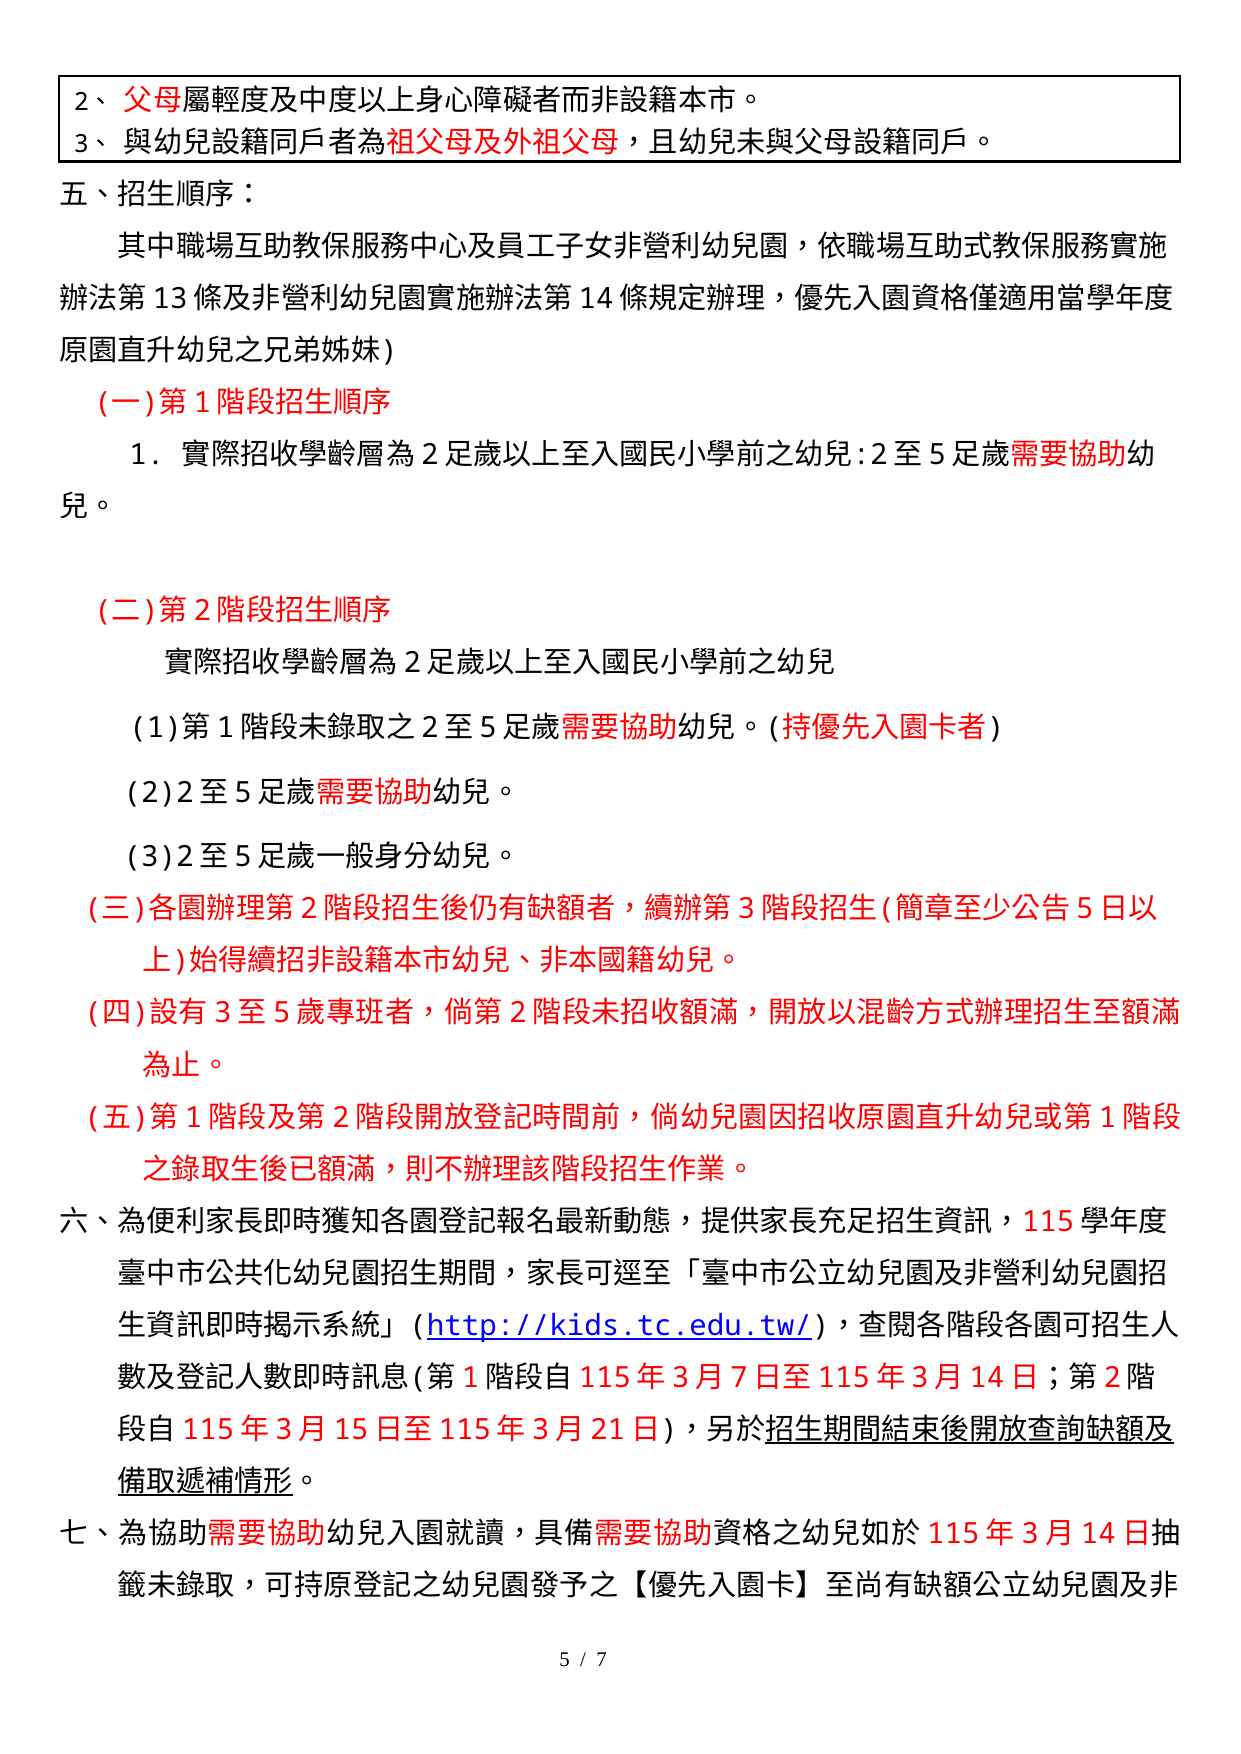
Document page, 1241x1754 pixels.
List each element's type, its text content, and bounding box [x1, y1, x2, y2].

text (五)第1階段及第2階段開放登記時間前，倘幼兒園因招收原園直升幼兒或第1階段之錄取生後已額滿，則不辦理該階段招生作業。 [84, 1085, 1181, 1189]
table_cell 備註：符合以下資格者，請前往現場報名： 115年2月2日後始設籍本市之幼兒。 父母屬輕度及中度以上身心障礙者而非設籍本市。 與幼兒設籍同戶者為祖父母及外祖父母，且幼兒未與父母設籍同戶。 [60, 77, 1179, 160]
text (三)各園辦理第2階段招生後仍有缺額者，續辦第3階段招生(簡章至少公告5日以上)始得續招非設籍本市幼兒、非本國籍幼兒。 [84, 877, 1181, 981]
text (3)2至5足歲一般身分幼兒。 [59, 825, 1181, 877]
text 其中職場互助教保服務中心及員工子女非營利幼兒園，依職場互助式教保服務實施辦法第13條及非營利幼兒園實施辦法第14條規定辦理，優先入園資格僅適用當學年度原園直升幼兒之兄弟姊妹) [59, 214, 1181, 371]
text 七、為協助需要協助幼兒入園就讀，具備需要協助資格之幼兒如於115年3月14日抽籤未錄取，可持原登記之幼兒園發予之【優先入園卡】至尚有缺額公立幼兒園及非 [59, 1502, 1181, 1606]
text (1)第1階段未錄取之2至5足歲需要協助幼兒。(持優先入園卡者) [59, 696, 1181, 748]
text 六、為便利家長即時獲知各園登記報名最新動態，提供家長充足招生資訊，115學年度臺中市公共化幼兒園招生期間，家長可逕至「臺中市公立幼兒園及非營利幼兒園招生資訊即時揭示系統」(http://kids.tc.edu.tw/)，查閱各階段各園可招生人數及登記人數即時訊息(第1階段自115年3月7日至115年3月14日；第2階段自115年3月15日至115年3月21日)，另於招生期間結束後開放查詢缺額及備取遞補情形。 [59, 1189, 1181, 1502]
text 五、招生順序： [59, 163, 1181, 214]
text (二)第2階段招生順序 [59, 579, 1181, 631]
text (四)設有3至5歲專班者，倘第2階段未招收額滿，開放以混齡方式辦理招生至額滿為止。 [84, 981, 1181, 1085]
text (2)2至5足歲需要協助幼兒。 [59, 760, 1181, 812]
text 實際招收學齡層為2足歲以上至入國民小學前之幼兒 [59, 631, 1181, 683]
text (一)第1階段招生順序 [59, 371, 1181, 423]
text 1. 實際招收學齡層為2足歲以上至入國民小學前之幼兒:2至5足歲需要協助幼兒。 [59, 423, 1181, 527]
